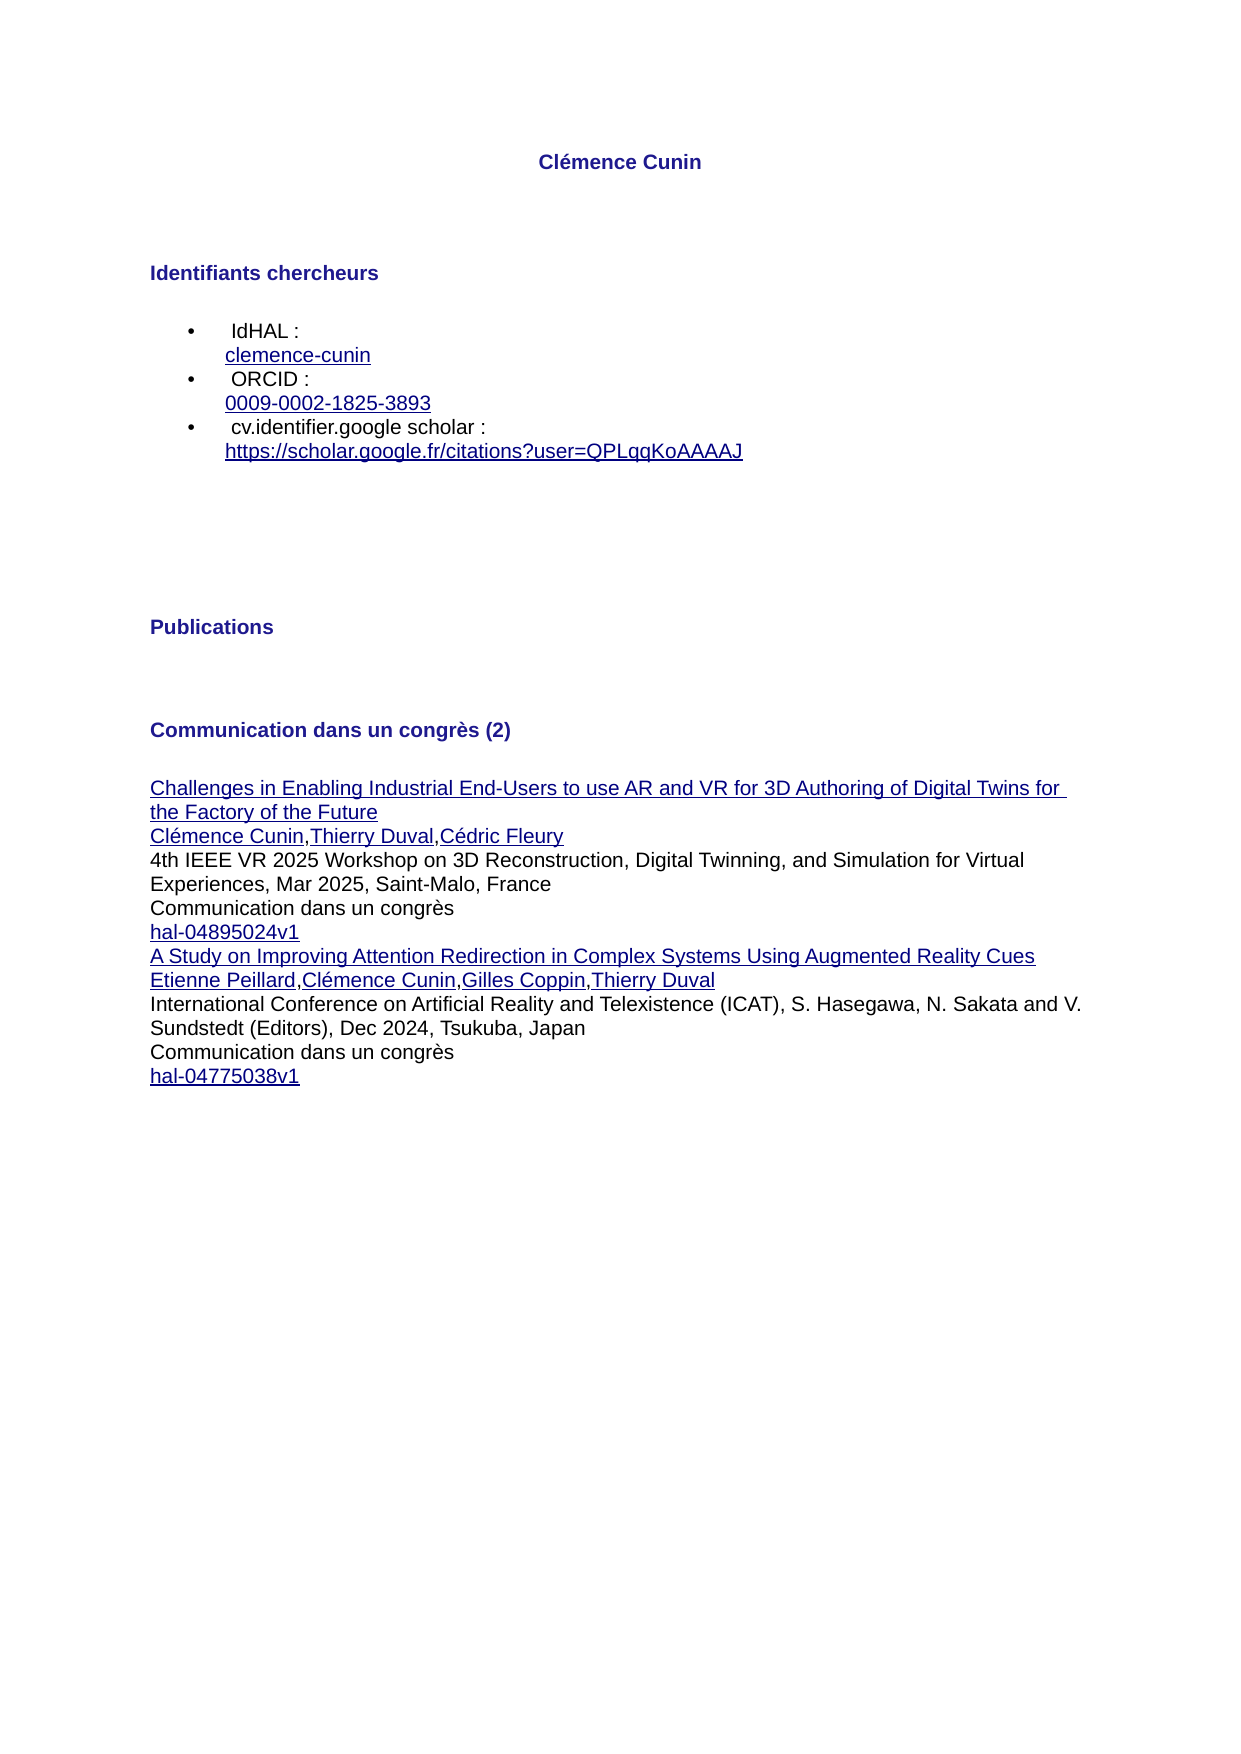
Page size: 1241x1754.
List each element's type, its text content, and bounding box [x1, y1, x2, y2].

table_cell A Study on Improving Attention Redirection in Complex Systems Using Augmented Reality Cues Etienne Peillard,Clémence Cunin,Gilles Coppin,Thierry Duval International Conference on Artificial Reality and Telexistence (ICAT), S. Hasegawa, N. Sakata and V. Sundstedt (Editors), Dec 2024, Tsukuba, Japan Communication dans un congrès hal-04775038v1 [150, 944, 1090, 1087]
list ORCID : [187, 367, 1090, 391]
list cv.identifier.google scholar : [187, 414, 1090, 438]
list 0009-0002-1825-3893 [187, 391, 1090, 414]
list https://scholar.google.fr/citations?user=QPLqqKoAAAAJ [187, 438, 1090, 462]
subtitle Identifiants chercheurs [150, 260, 1090, 284]
subtitle Clémence Cunin [150, 150, 1090, 174]
list clemence-cunin [187, 343, 1090, 367]
list IdHAL : [187, 319, 1090, 343]
subtitle Communication dans un congrès (2) [150, 718, 1090, 742]
table_header Challenges in Enabling Industrial End-Users to use AR and VR for 3D Authoring of Digital Twins for the Factory of the Future Clémence Cunin,Thierry Duval,Cédric Fleury 4th IEEE VR 2025 Workshop on 3D Reconstruction, Digital Twinning, and Simulation for Virtual Experiences, Mar 2025, Saint-Malo, France Communication dans un congrès hal-04895024v1 [150, 776, 1090, 944]
subtitle Publications [150, 614, 1090, 638]
